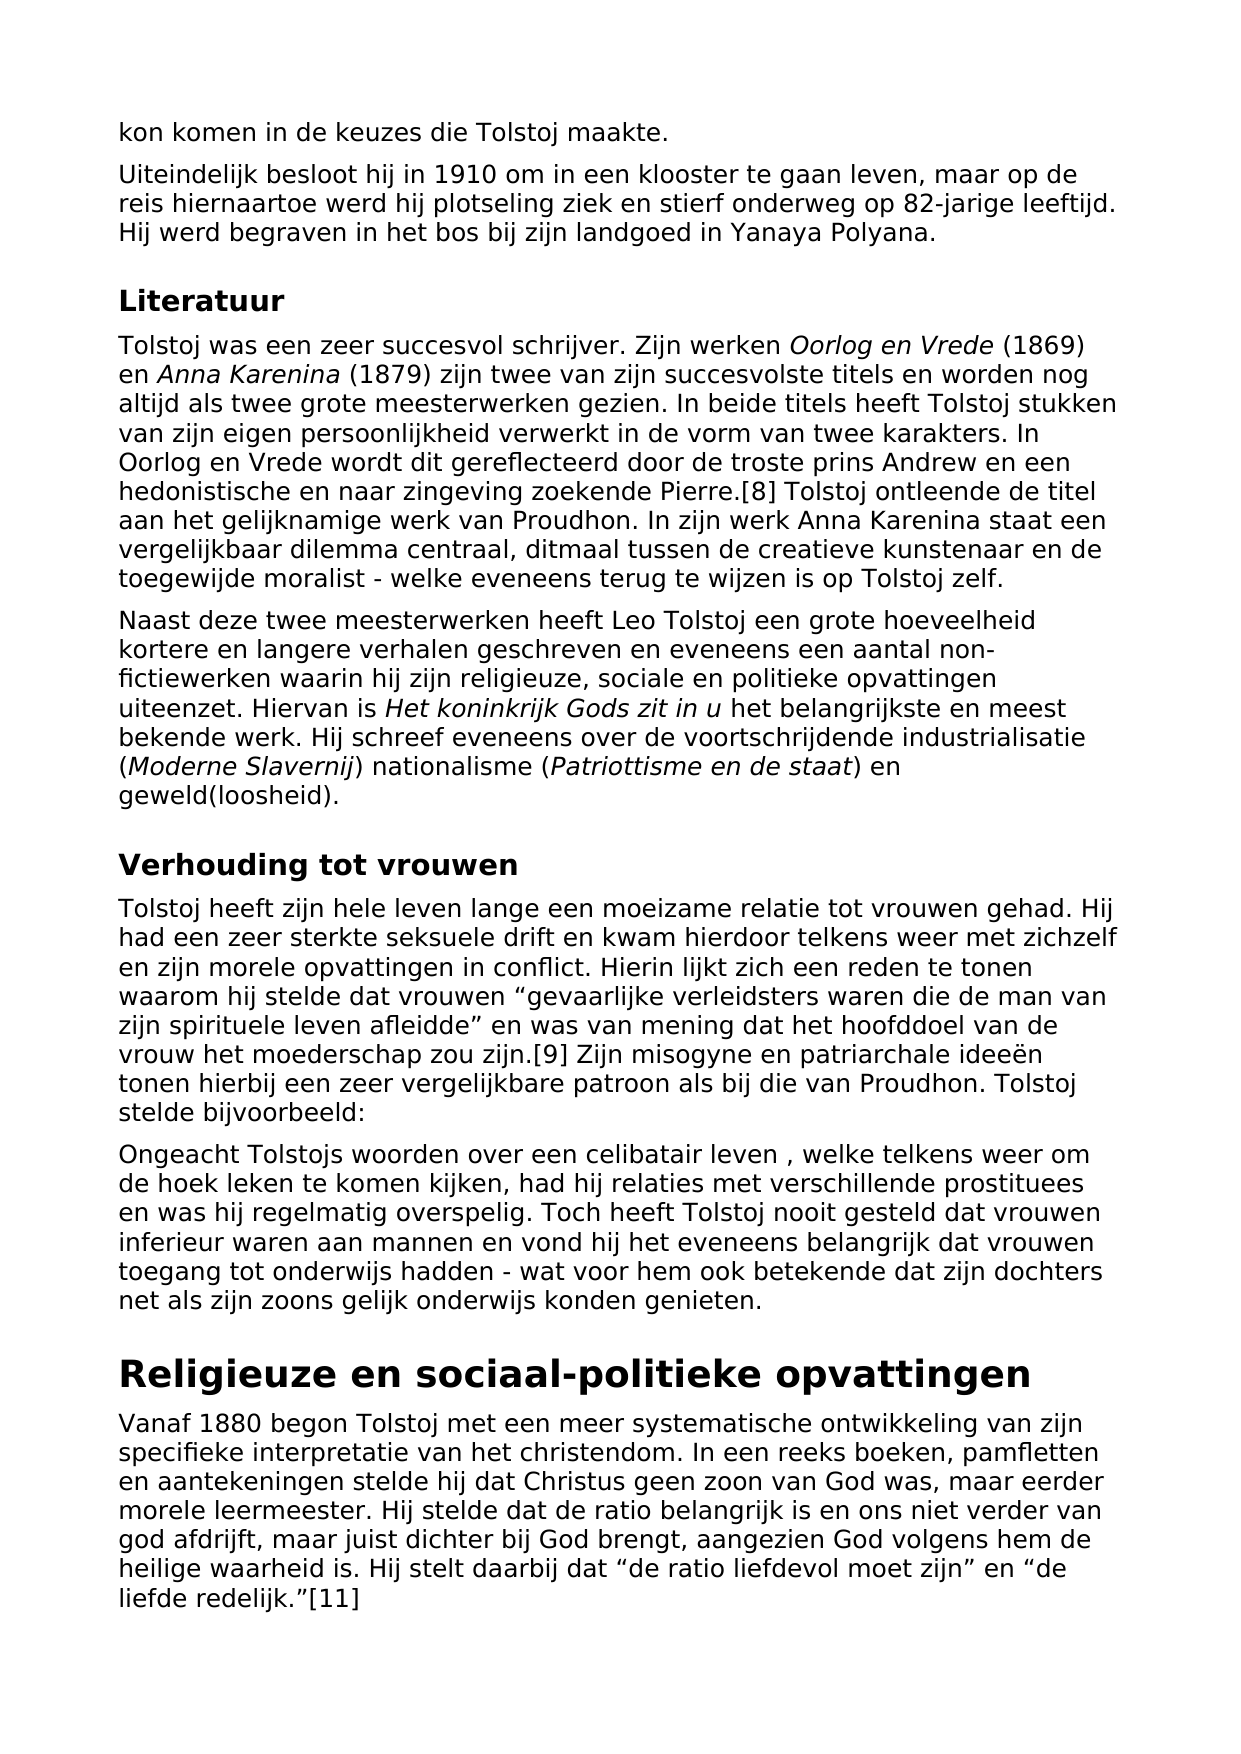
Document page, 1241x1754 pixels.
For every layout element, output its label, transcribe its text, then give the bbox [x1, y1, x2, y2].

text Uiteindelijk besloot hij in 1910 om in een klooster te gaan leven, maar op de reis hiernaartoe werd hij plotseling ziek en stierf onderweg op 82-jarige leeftijd. Hij werd begraven in het bos bij zijn landgoed in Yanaya Polyana. [118, 160, 1122, 247]
text Tolstoj was een zeer succesvol schrijver. Zijn werken Oorlog en Vrede (1869) en Anna Karenina (1879) zijn twee van zijn succesvolste titels en worden nog altijd als twee grote meesterwerken gezien. In beide titels heeft Tolstoj stukken van zijn eigen persoonlijkheid verwerkt in de vorm van twee karakters. In Oorlog en Vrede wordt dit gereflecteerd door de troste prins Andrew en een hedonistische en naar zingeving zoekende Pierre.[8] Tolstoj ontleende de titel aan het gelijknamige werk van Proudhon. In zijn werk Anna Karenina staat een vergelijkbaar dilemma centraal, ditmaal tussen de creatieve kunstenaar en de toegewijde moralist - welke eveneens terug te wijzen is op Tolstoj zelf. [118, 331, 1122, 594]
text Naast deze twee meesterwerken heeft Leo Tolstoj een grote hoeveelheid kortere en langere verhalen geschreven en eveneens een aantal non-fictiewerken waarin hij zijn religieuze, sociale en politieke opvattingen uiteenzet. Hiervan is Het koninkrijk Gods zit in u het belangrijkste en meest bekende werk. Hij schreef eveneens over de voortschrijdende industrialisatie (Moderne Slavernij) nationalisme (Patriottisme en de staat) en geweld(loosheid). [118, 606, 1122, 810]
subtitle Religieuze en sociaal-politieke opvattingen [118, 1353, 1122, 1396]
subtitle Verhouding tot vrouwen [118, 848, 1122, 882]
text Ongeacht Tolstojs woorden over een celibatair leven , welke telkens weer om de hoek leken te komen kijken, had hij relaties met verschillende prostituees en was hij regelmatig overspelig. Toch heeft Tolstoj nooit gesteld dat vrouwen inferieur waren aan mannen en vond hij het eveneens belangrijk dat vrouwen toegang tot onderwijs hadden - wat voor hem ook betekende dat zijn dochters net als zijn zoons gelijk onderwijs konden genieten. [118, 1140, 1122, 1315]
text kon komen in de keuzes die Tolstoj maakte. [118, 118, 1122, 147]
text Vanaf 1880 begon Tolstoj met een meer systematische ontwikkeling van zijn specifieke interpretatie van het christendom. In een reeks boeken, pamfletten en aantekeningen stelde hij dat Christus geen zoon van God was, maar eerder morele leermeester. Hij stelde dat de ratio belangrijk is en ons niet verder van god afdrijft, maar juist dichter bij God brengt, aangezien God volgens hem de heilige waarheid is. Hij stelt daarbij dat “de ratio liefdevol moet zijn” en “de liefde redelijk.”[11] [118, 1409, 1122, 1613]
text Tolstoj heeft zijn hele leven lange een moeizame relatie tot vrouwen gehad. Hij had een zeer sterkte seksuele drift en kwam hierdoor telkens weer met zichzelf en zijn morele opvattingen in conflict. Hierin lijkt zich een reden te tonen waarom hij stelde dat vrouwen “gevaarlijke verleidsters waren die de man van zijn spirituele leven afleidde” en was van mening dat het hoofddoel van de vrouw het moederschap zou zijn.[9] Zijn misogyne en patriarchale ideeën tonen hierbij een zeer vergelijkbare patroon als bij die van Proudhon. Tolstoj stelde bijvoorbeeld: [118, 894, 1122, 1128]
subtitle Literatuur [118, 285, 1122, 319]
